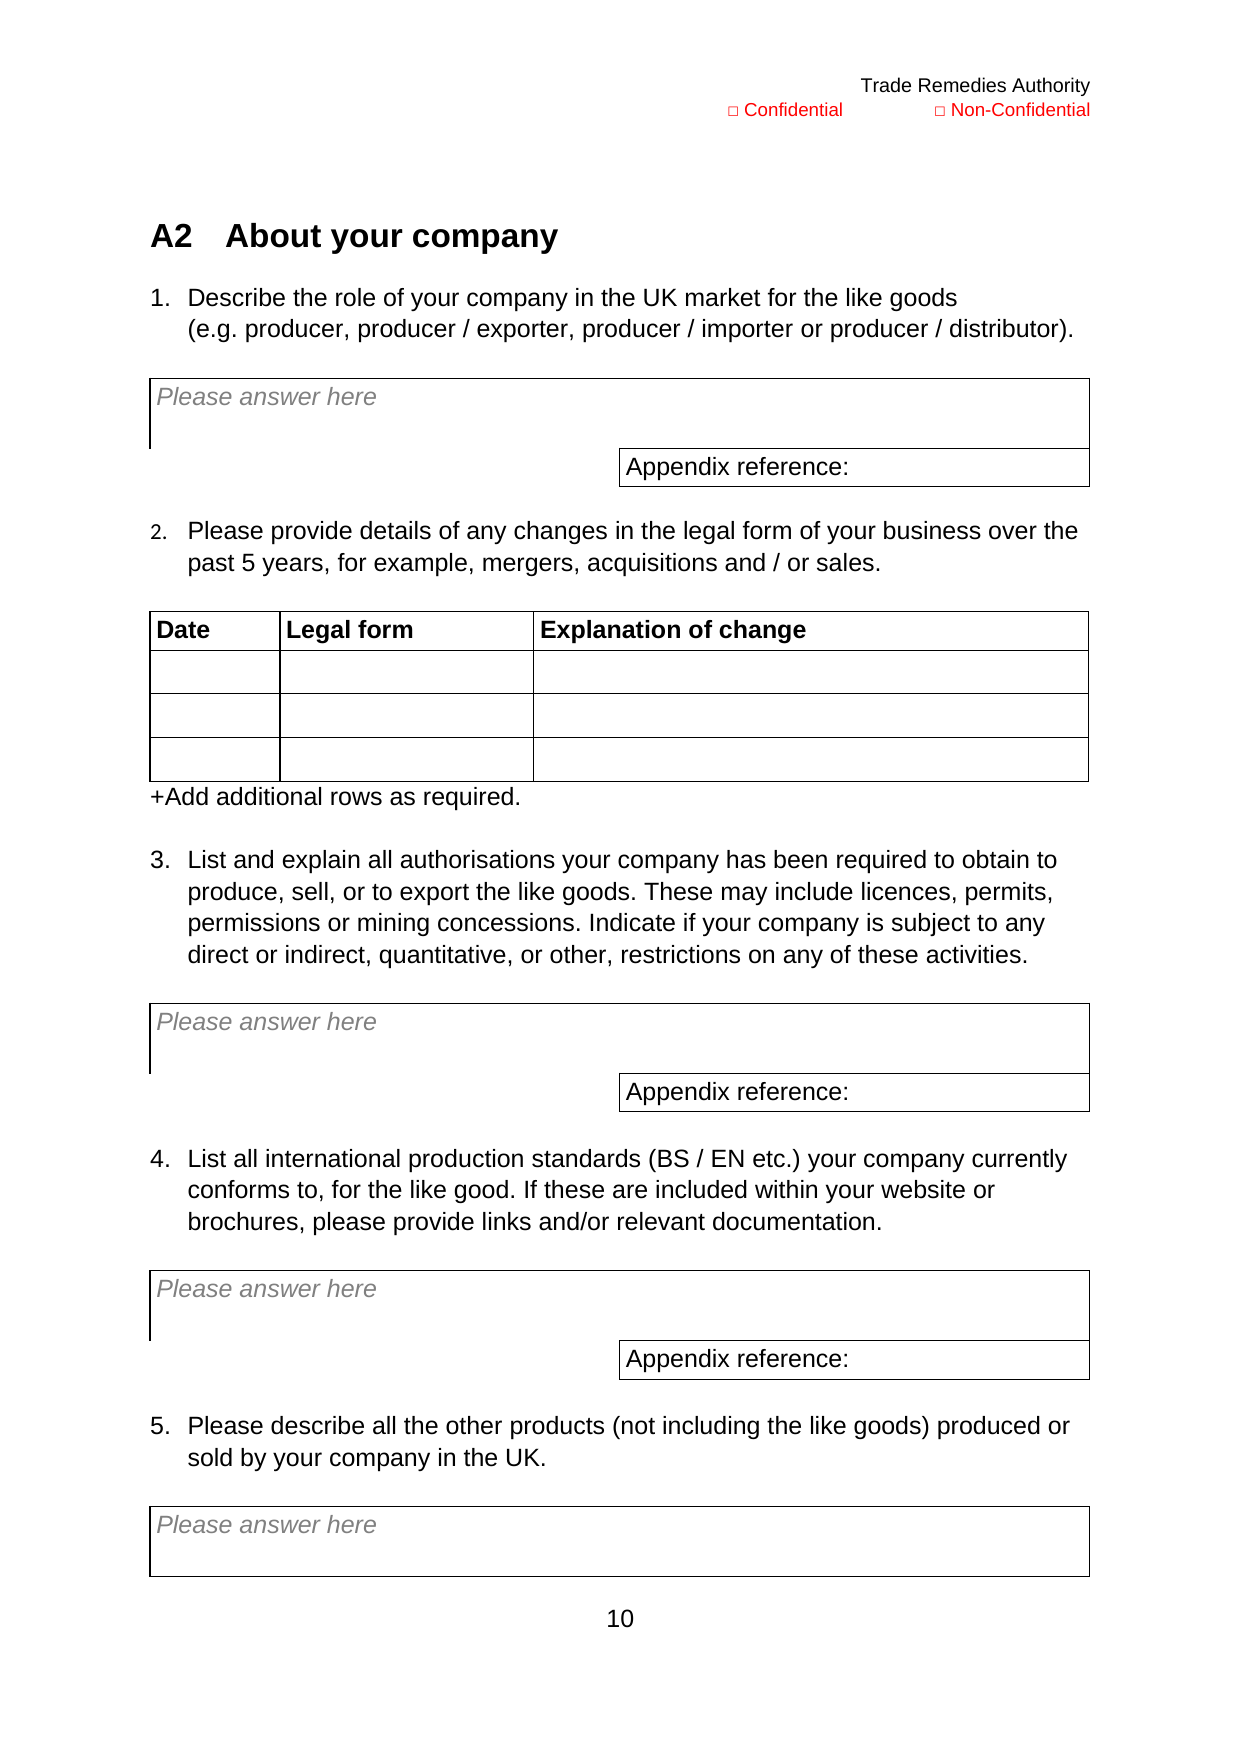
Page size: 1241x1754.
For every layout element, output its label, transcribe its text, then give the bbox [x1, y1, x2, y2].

table_cell Appendix reference: [620, 1074, 1089, 1111]
list List and explain all authorisations your company has been required to obtain to produce, sell, or to export the like goods. These may include licences, permits, permissions or mining concessions. Indicate if your company is subject to any direct or indirect, quantitative, or other, restrictions on any of these activities. [150, 845, 1090, 968]
table_header Please answer here [151, 1004, 1089, 1073]
table_cell [151, 738, 279, 781]
table_header Please answer here [151, 1507, 1089, 1576]
list Please describe all the other products (not including the like goods) produced or sold by your company in the UK. [150, 1411, 1090, 1471]
table_cell [151, 651, 279, 693]
table_cell Appendix reference: [620, 449, 1089, 486]
table_header Please answer here [151, 1271, 1089, 1340]
subtitle A2 About your company [150, 216, 1090, 254]
table_cell [150, 1074, 619, 1111]
table_cell [281, 651, 533, 693]
list Please provide details of any changes in the legal form of your business over the past 5 years, for example, mergers, acquisitions and / or sales. [150, 516, 1090, 577]
table_cell [281, 694, 533, 737]
text +Add additional rows as required. [150, 782, 1090, 811]
table_cell [534, 694, 1088, 737]
table_cell [281, 738, 533, 781]
table_header Explanation of change [534, 612, 1088, 649]
table_header Legal form [281, 612, 533, 649]
text (e.g. producer, producer / exporter, producer / importer or producer / distributor). [187, 314, 1090, 343]
table_cell [534, 738, 1088, 781]
list List all international production standards (BS / EN etc.) your company currently conforms to, for the like good. If these are included within your website or brochures, please provide links and/or relevant documentation. [150, 1144, 1090, 1236]
table_cell Appendix reference: [620, 1341, 1089, 1378]
table_cell [151, 694, 279, 737]
table_header Date [151, 612, 279, 649]
table_cell [150, 449, 619, 486]
list Describe the role of your company in the UK market for the like goods [150, 283, 1090, 312]
table_cell [150, 1341, 619, 1378]
table_header Please answer here [151, 379, 1089, 447]
table_cell [534, 651, 1088, 693]
